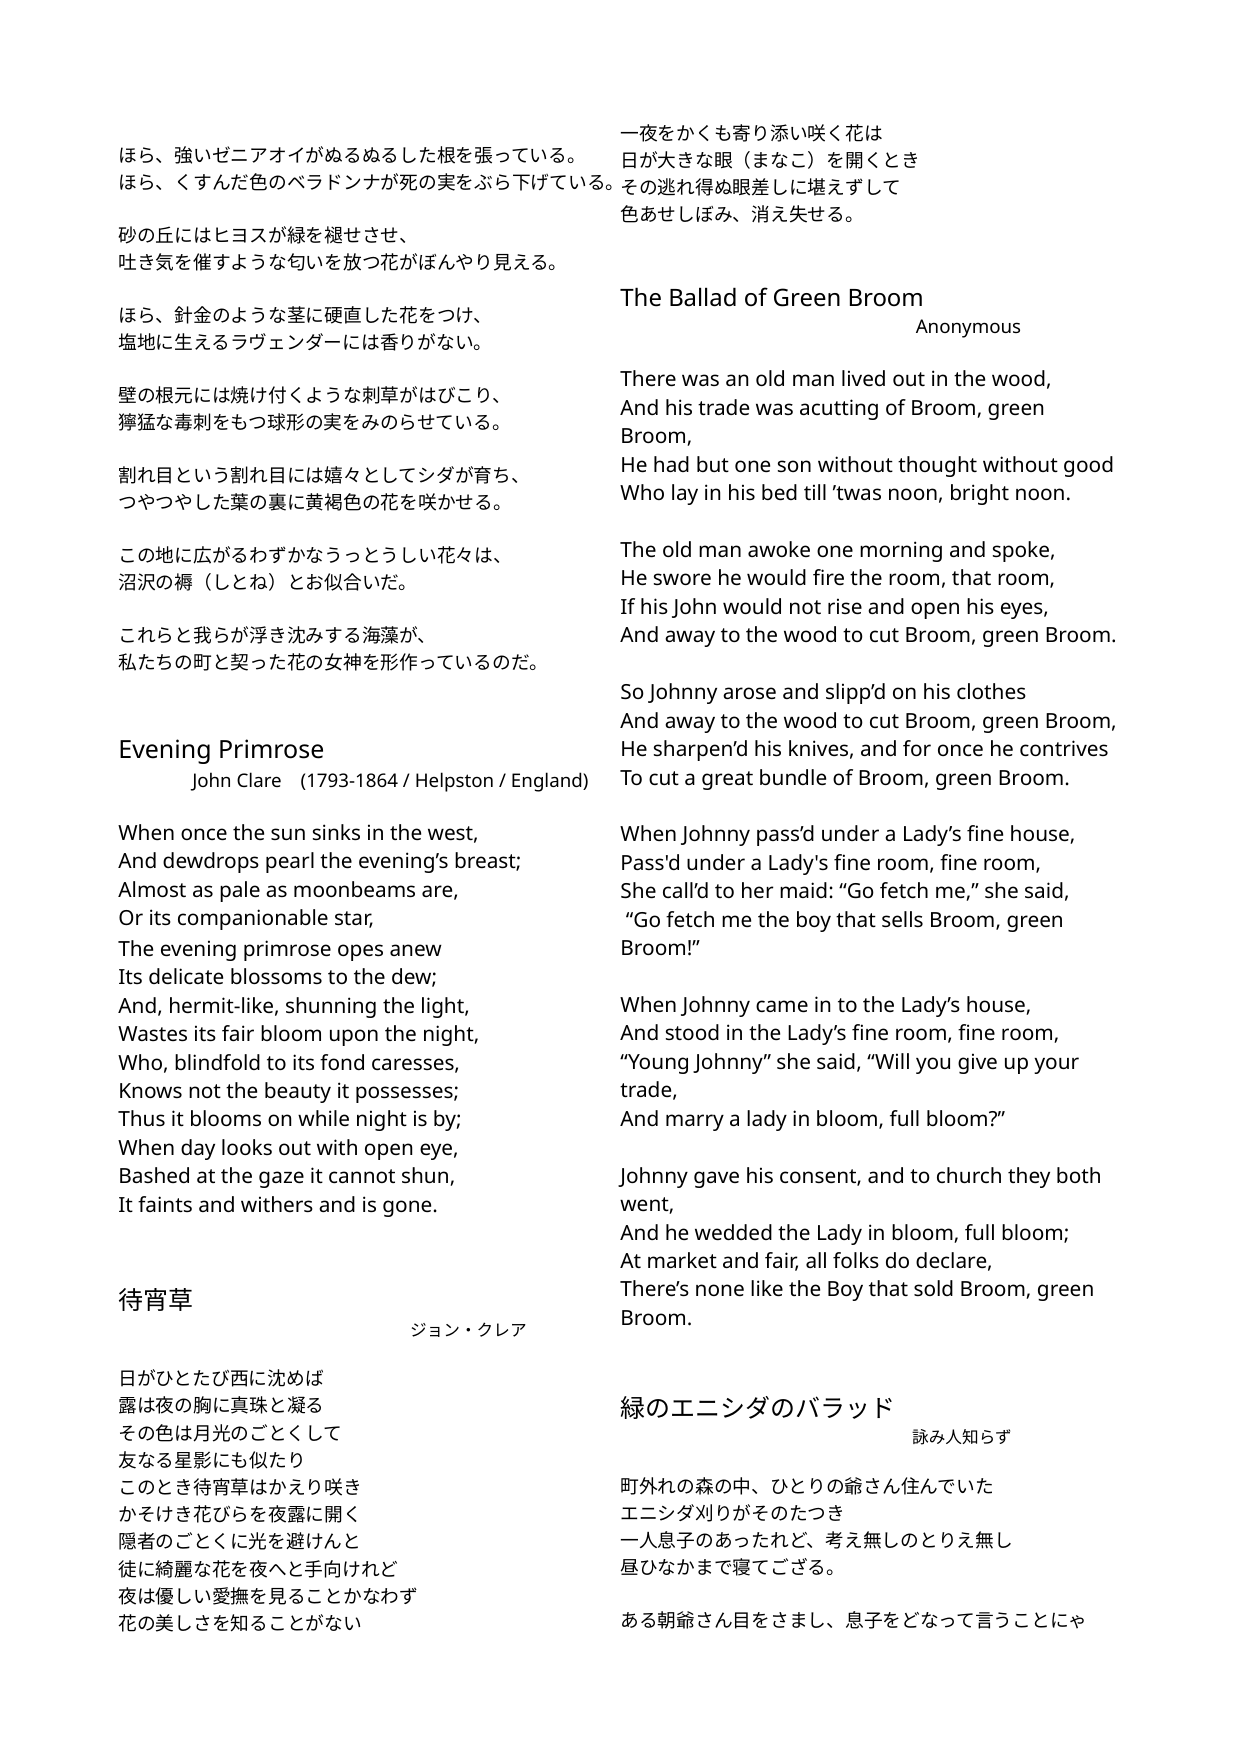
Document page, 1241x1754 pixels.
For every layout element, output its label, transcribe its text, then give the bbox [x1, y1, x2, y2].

text 昼ひなかまで寝てござる。 [620, 1553, 1122, 1580]
text その逃れ得ぬ眼差しに堪えずして [620, 172, 1122, 200]
text 町外れの森の中、ひとりの爺さん住んでいた [620, 1471, 1122, 1499]
text 色あせしぼみ、消え失せる。 [620, 200, 1122, 227]
text Wastes its fair bloom upon the night, [118, 1019, 620, 1048]
text つやつやした葉の裏に黄褐色の花を咲かせる。 [118, 488, 620, 515]
text The old man awoke one morning and spoke, [620, 535, 1122, 563]
text これらと我らが浮き沈みする海藻が、 [118, 620, 620, 647]
text 割れ目という割れ目には嬉々としてシダが育ち、 [118, 460, 620, 488]
text 徒に綺麗な花を夜へと手向けれど [118, 1554, 620, 1581]
text There’s none like the Boy that sold Broom, green Broom. [620, 1274, 1122, 1331]
text 隠者のごとくに光を避けんと [118, 1527, 620, 1554]
text 緑のエニシダのバラッド [620, 1388, 1122, 1424]
text “Go fetch me the boy that sells Broom, green Broom!” [620, 905, 1122, 962]
text To cut a great bundle of Broom, green Broom. [620, 763, 1122, 791]
text 日がひとたび西に沈めば [118, 1364, 620, 1391]
text 塩地に生えるラヴェンダーには香りがない。 [118, 328, 620, 355]
text If his John would not rise and open his eyes, [620, 592, 1122, 620]
text 沼沢の褥（しとね）とお似合いだ。 [118, 567, 620, 595]
text And away to the wood to cut Broom, green Broom. [620, 620, 1122, 649]
text ある朝爺さん目をさまし、息子をどなって言うことにゃ [620, 1606, 1122, 1633]
text She call’d to her maid: “Go fetch me,” she said, [620, 876, 1122, 905]
text When Johnny came in to the Lady’s house, [620, 990, 1122, 1018]
text There was an old man lived out in the wood, [620, 364, 1122, 393]
text 一人息子のあったれど、考え無しのとりえ無し [620, 1526, 1122, 1553]
text When Johnny pass’d under a Lady’s fine house, [620, 819, 1122, 848]
text Who lay in his bed till ’twas noon, bright noon. [620, 478, 1122, 507]
text John Clare (1793-1864 / Helpston / England) [118, 766, 620, 793]
text Knows not the beauty it possesses; [118, 1076, 620, 1104]
text Almost as pale as moonbeams are, [118, 875, 620, 903]
text その色は月光のごとくして [118, 1418, 620, 1446]
text It faints and withers and is gone. [118, 1190, 620, 1218]
text 友なる星影にも似たり [118, 1446, 620, 1473]
text “Young Johnny” she said, “Will you give up your trade, [620, 1047, 1122, 1104]
text Bashed at the gaze it cannot shun, [118, 1161, 620, 1190]
text Pass'd under a Lady's fine room, fine room, [620, 848, 1122, 876]
text So Johnny arose and slipp’d on his clothes [620, 677, 1122, 706]
text He sharpen’d his knives, and for once he contrives [620, 734, 1122, 763]
text この地に広がるわずかなうっとうしい花々は、 [118, 540, 620, 567]
text 吐き気を催すような匂いを放つ花がぼんやり見える。 [118, 248, 620, 275]
text Anonymous [620, 313, 1122, 339]
text 夜は優しい愛撫を見ることかなわず [118, 1581, 620, 1609]
text When once the sun sinks in the west, [118, 818, 620, 847]
text Evening Primrose [118, 731, 620, 766]
text 日が大きな眼（まなこ）を開くとき [620, 145, 1122, 172]
text このとき待宵草はかえり咲き [118, 1473, 620, 1500]
text ほら、針金のような茎に硬直した花をつけ、 [118, 301, 620, 328]
text Its delicate blossoms to the dew; [118, 962, 620, 991]
text 露は夜の胸に真珠と凝る [118, 1391, 620, 1418]
text And marry a lady in bloom, full bloom?” [620, 1104, 1122, 1132]
text He swore he would fire the room, that room, [620, 563, 1122, 592]
text エニシダ刈りがそのたつき [620, 1499, 1122, 1526]
text And his trade was acutting of Broom, green Broom, [620, 393, 1122, 450]
text The evening primrose opes anew [118, 932, 620, 962]
text And he wedded the Lady in bloom, full bloom; [620, 1218, 1122, 1246]
text 壁の根元には焼け付くような刺草がはびこり、 [118, 381, 620, 408]
text And stood in the Lady’s fine room, fine room, [620, 1018, 1122, 1047]
text And dewdrops pearl the evening’s breast; [118, 847, 620, 875]
text 待宵草 [118, 1281, 620, 1317]
text 獰猛な毒刺をもつ球形の実をみのらせている。 [118, 408, 620, 435]
text The Ballad of Green Broom [620, 281, 1122, 313]
text ほら、くすんだ色のベラドンナが死の実をぶら下げている。 [118, 168, 620, 195]
text And away to the wood to cut Broom, green Broom, [620, 706, 1122, 734]
text At market and fair, all folks do declare, [620, 1246, 1122, 1274]
text 一夜をかくも寄り添い咲く花は [620, 118, 1122, 145]
text ジョン・クレア [118, 1317, 620, 1341]
text When day looks out with open eye, [118, 1133, 620, 1161]
text Johnny gave his consent, and to church they both went, [620, 1161, 1122, 1218]
text Who, blindfold to its fond caresses, [118, 1048, 620, 1076]
text Thus it blooms on while night is by; [118, 1104, 620, 1133]
text And, hermit-like, shunning the light, [118, 991, 620, 1019]
text 詠み人知らず [620, 1424, 1122, 1449]
text 私たちの町と契った花の女神を形作っているのだ。 [118, 647, 620, 674]
text 花の美しさを知ることがない [118, 1609, 620, 1636]
text Or its companionable star, [118, 903, 620, 932]
text 砂の丘にはヒヨスが緑を褪せさせ、 [118, 221, 620, 248]
text かそけき花びらを夜露に開く [118, 1500, 620, 1527]
text ほら、強いゼニアオイがぬるぬるした根を張っている。 [118, 141, 620, 168]
text He had but one son without thought without good [620, 450, 1122, 478]
